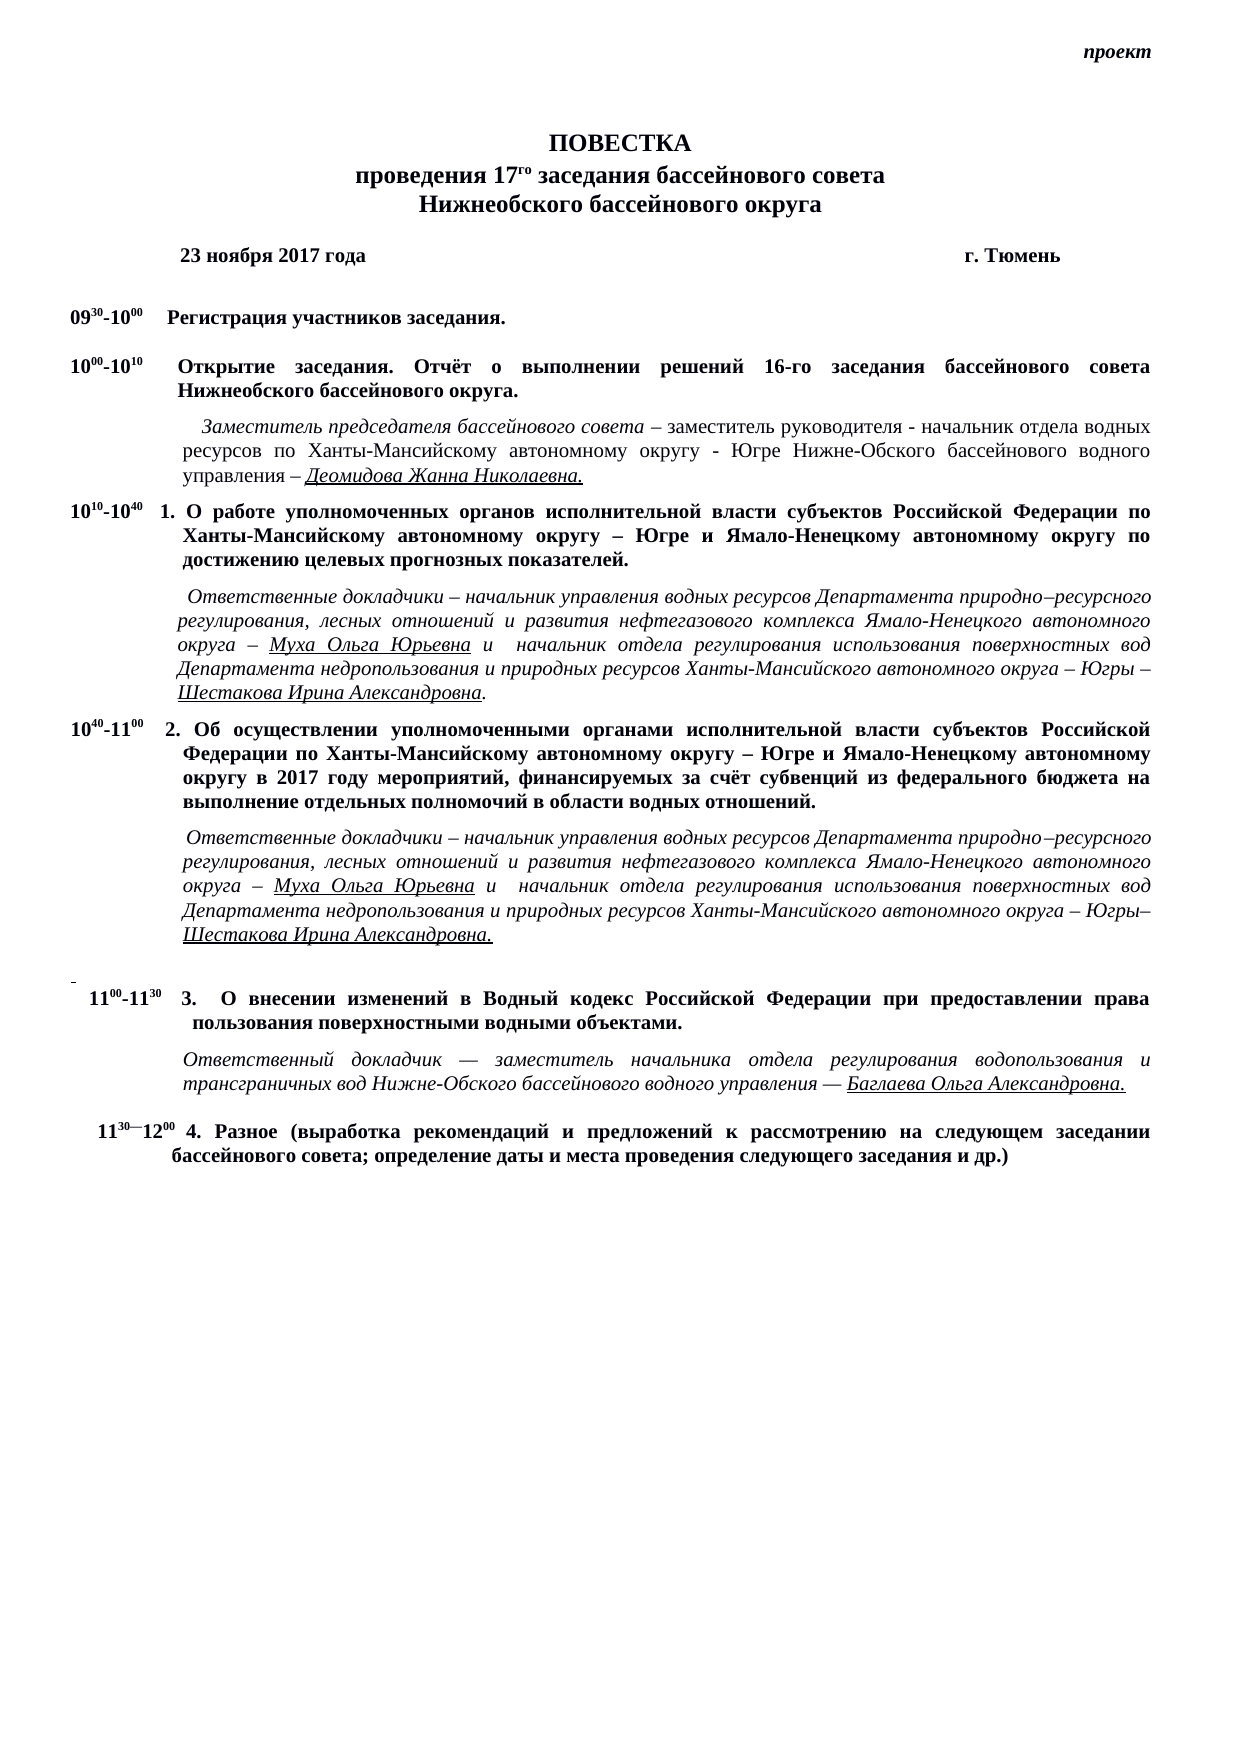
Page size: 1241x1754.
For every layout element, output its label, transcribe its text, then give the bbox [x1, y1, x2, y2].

text Ответственный докладчик — заместитель начальника отдела регулирования водопользования и трансграничных вод Нижне-Обского бассейнового водного управления — Баглаева Ольга Александровна. [70, 1047, 1152, 1095]
text 1040-1100 2. Об осуществлении уполномоченными органами исполнительной власти субъектов Российской Федерации по Ханты-Мансийскому автономному округу – Югре и Ямало-Ненецкому автономному округу в 2017 году мероприятий, финансируемых за счёт субвенций из федерального бюджета на выполнение отдельных полномочий в области водных отношений. [70, 717, 1152, 813]
text 1000-1010 Открытие заседания. Отчёт о выполнении решений 16-го заседания бассейнового совета Нижнеобского бассейнового округа. [70, 354, 1152, 402]
text 1130—1200 4. Разное (выработка рекомендаций и предложений к рассмотрению на следующем заседании бассейнового совета; определение даты и места проведения следующего заседания и др.) [71, 1119, 1152, 1167]
text Ответственные докладчики – начальник управления водных ресурсов Департамента природно–ресурсного регулирования, лесных отношений и развития нефтегазового комплекса Ямало-Ненецкого автономного округа – Муха Ольга Юрьевна и начальник отдела регулирования использования поверхностных вод Департамента недропользования и природных ресурсов Ханты-Мансийского автономного округа – Югры– Шестакова Ирина Александровна. [70, 825, 1152, 946]
text 23 ноября 2017 года г. Тюмень [89, 243, 1152, 267]
text проект [89, 39, 1152, 63]
text Ответственные докладчики – начальник управления водных ресурсов Департамента природно–ресурсного регулирования, лесных отношений и развития нефтегазового комплекса Ямало-Ненецкого автономного округа – Муха Ольга Юрьевна и начальник отдела регулирования использования поверхностных вод Департамента недропользования и природных ресурсов Ханты-Мансийского автономного округа – Югры – Шестакова Ирина Александровна. [70, 584, 1152, 704]
text 0930-1000 Регистрация участников заседания. [70, 305, 1152, 329]
text 1010-1040 1. О работе уполномоченных органов исполнительной власти субъектов Российской Федерации по Ханты-Мансийскому автономному округу – Югре и Ямало-Ненецкому автономному округу по достижению целевых прогнозных показателей. [70, 499, 1152, 571]
text Заместитель председателя бассейнового совета – заместитель руководителя - начальник отдела водных ресурсов по Ханты-Мансийскому автономному округу - Югре Нижне-Обского бассейнового водного управления – Деомидова Жанна Николаевна. [70, 414, 1152, 487]
text 1100-1130 3. О внесении изменений в Водный кодекс Российской Федерации при предоставлении права пользования поверхностными водными объектами. [89, 986, 1152, 1034]
text ПОВЕСТКА [89, 128, 1152, 156]
text Нижнеобского бассейнового округа [89, 189, 1152, 218]
text проведения 17го заседания бассейнового совета [89, 161, 1152, 189]
